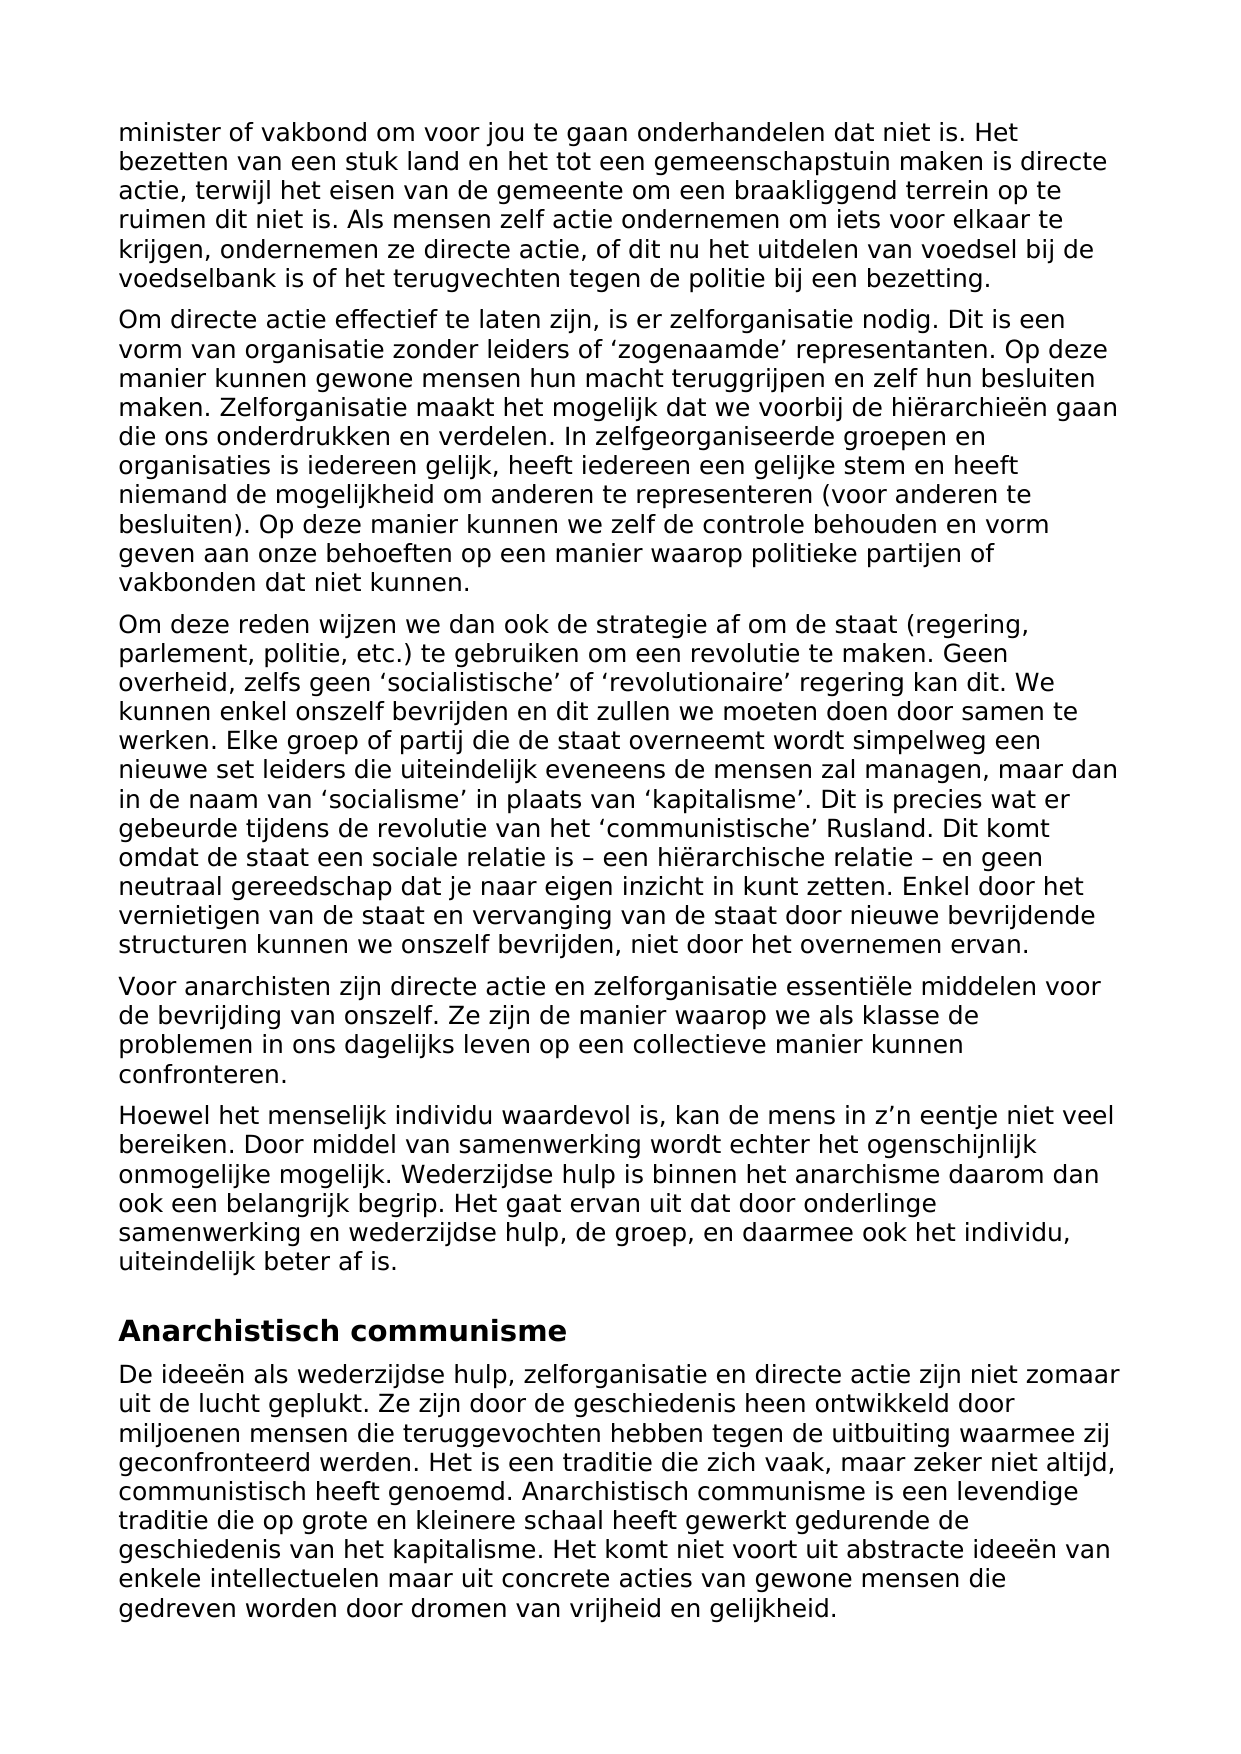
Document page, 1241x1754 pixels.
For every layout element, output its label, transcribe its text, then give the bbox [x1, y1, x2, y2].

text Voor anarchisten zijn directe actie en zelforganisatie essentiële middelen voor de bevrijding van onszelf. Ze zijn de manier waarop we als klasse de problemen in ons dagelijks leven op een collectieve manier kunnen confronteren. [118, 972, 1122, 1089]
text De ideeën als wederzijdse hulp, zelforganisatie en directe actie zijn niet zomaar uit de lucht geplukt. Ze zijn door de geschiedenis heen ontwikkeld door miljoenen mensen die teruggevochten hebben tegen de uitbuiting waarmee zij geconfronteerd werden. Het is een traditie die zich vaak, maar zeker niet altijd, communistisch heeft genoemd. Anarchistisch communisme is een levendige traditie die op grote en kleinere schaal heeft gewerkt gedurende de geschiedenis van het kapitalisme. Het komt niet voort uit abstracte ideeën van enkele intellectuelen maar uit concrete acties van gewone mensen die gedreven worden door dromen van vrijheid en gelijkheid. [118, 1360, 1122, 1623]
text minister of vakbond om voor jou te gaan onderhandelen dat niet is. Het bezetten van een stuk land en het tot een gemeenschapstuin maken is directe actie, terwijl het eisen van de gemeente om een braakliggend terrein op te ruimen dit niet is. Als mensen zelf actie ondernemen om iets voor elkaar te krijgen, ondernemen ze directe actie, of dit nu het uitdelen van voedsel bij de voedselbank is of het terugvechten tegen de politie bij een bezetting. [118, 118, 1122, 293]
subtitle Anarchistisch communisme [118, 1314, 1122, 1348]
text Hoewel het menselijk individu waardevol is, kan de mens in z’n eentje niet veel bereiken. Door middel van samenwerking wordt echter het ogenschijnlijk onmogelijke mogelijk. Wederzijdse hulp is binnen het anarchisme daarom dan ook een belangrijk begrip. Het gaat ervan uit dat door onderlinge samenwerking en wederzijdse hulp, de groep, en daarmee ook het individu, uiteindelijk beter af is. [118, 1101, 1122, 1276]
text Om deze reden wijzen we dan ook de strategie af om de staat (regering, parlement, politie, etc.) te gebruiken om een revolutie te maken. Geen overheid, zelfs geen ‘socialistische’ of ‘revolutionaire’ regering kan dit. We kunnen enkel onszelf bevrijden en dit zullen we moeten doen door samen te werken. Elke groep of partij die de staat overneemt wordt simpelweg een nieuwe set leiders die uiteindelijk eveneens de mensen zal managen, maar dan in de naam van ‘socialisme’ in plaats van ‘kapitalisme’. Dit is precies wat er gebeurde tijdens de revolutie van het ‘communistische’ Rusland. Dit komt omdat de staat een sociale relatie is – een hiërarchische relatie – en geen neutraal gereedschap dat je naar eigen inzicht in kunt zetten. Enkel door het vernietigen van de staat en vervanging van de staat door nieuwe bevrijdende structuren kunnen we onszelf bevrijden, niet door het overnemen ervan. [118, 610, 1122, 960]
text Om directe actie effectief te laten zijn, is er zelforganisatie nodig. Dit is een vorm van organisatie zonder leiders of ‘zogenaamde’ representanten. Op deze manier kunnen gewone mensen hun macht teruggrijpen en zelf hun besluiten maken. Zelforganisatie maakt het mogelijk dat we voorbij de hiërarchieën gaan die ons onderdrukken en verdelen. In zelfgeorganiseerde groepen en organisaties is iedereen gelijk, heeft iedereen een gelijke stem en heeft niemand de mogelijkheid om anderen te representeren (voor anderen te besluiten). Op deze manier kunnen we zelf de controle behouden en vorm geven aan onze behoeften op een manier waarop politieke partijen of vakbonden dat niet kunnen. [118, 306, 1122, 597]
